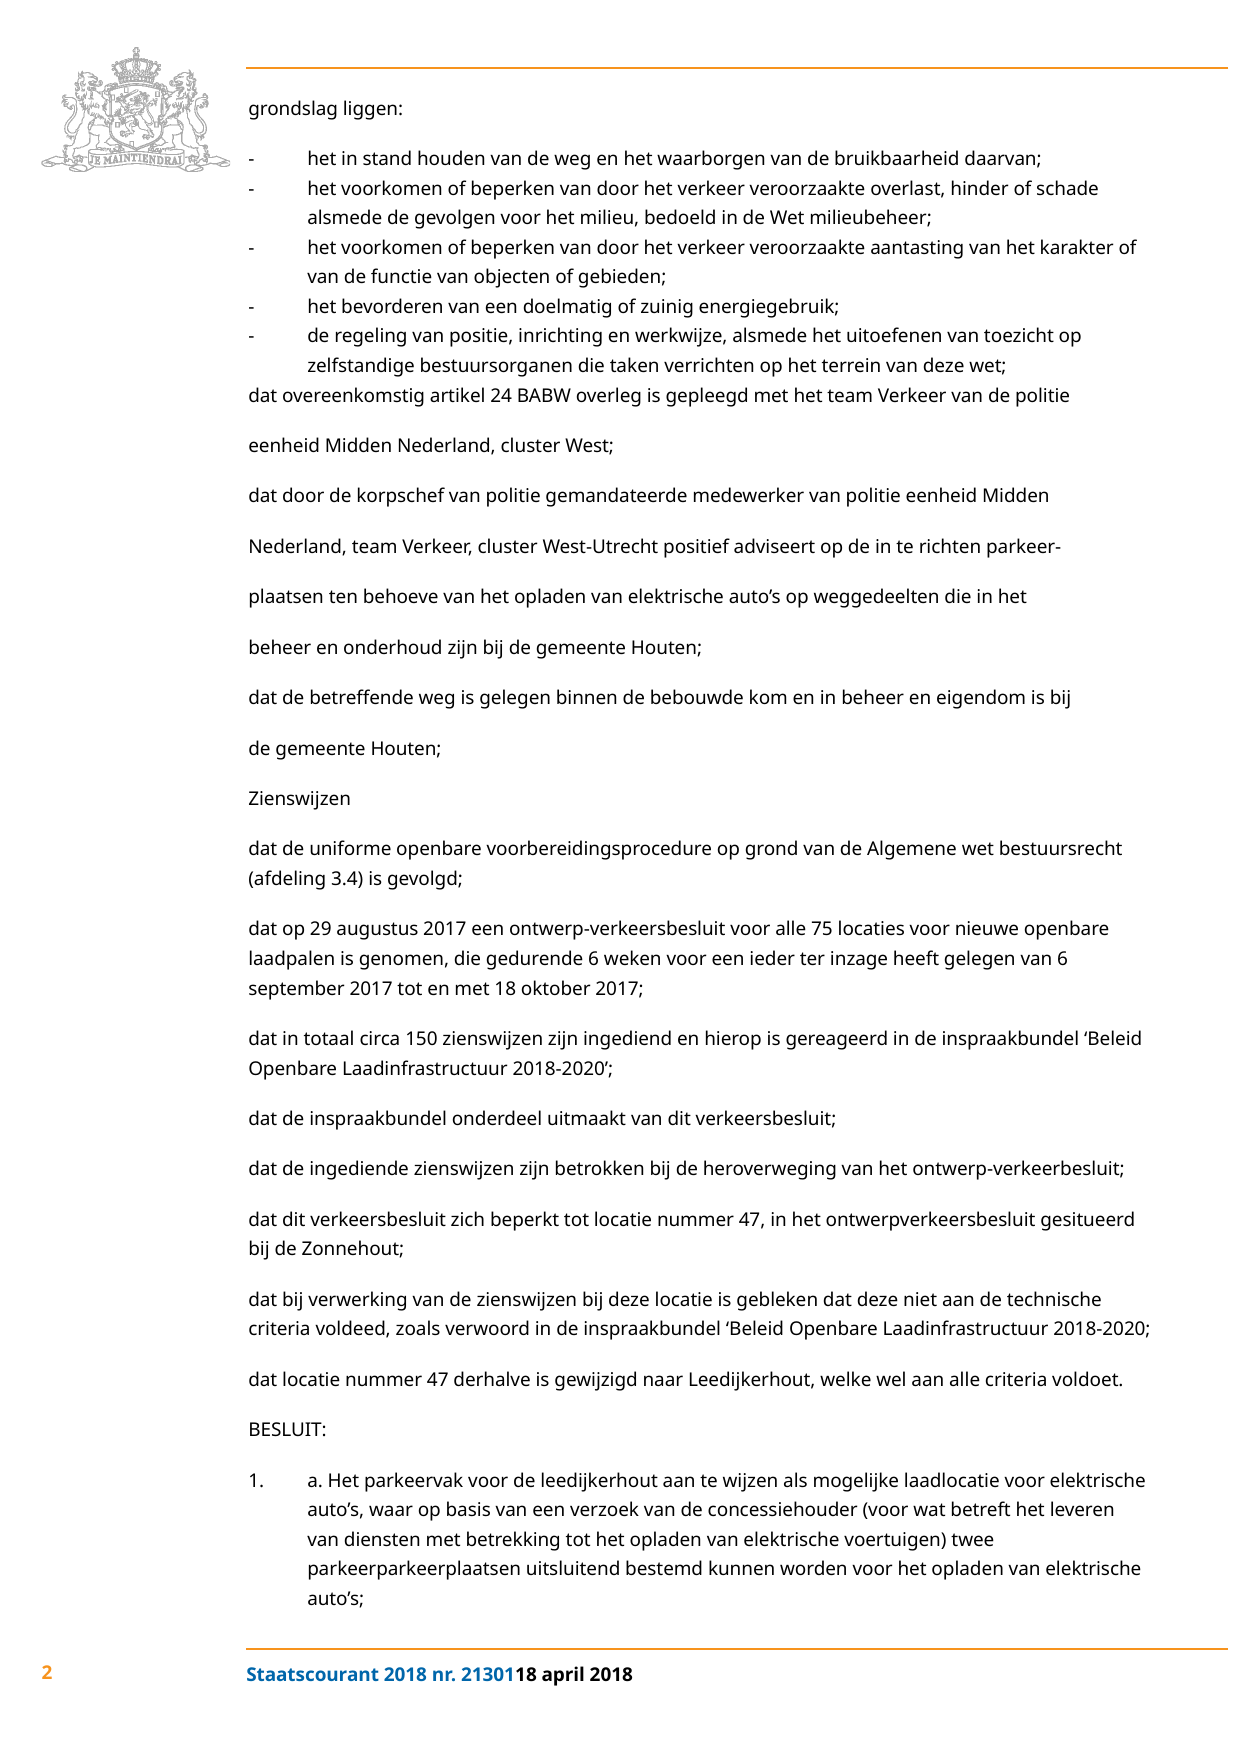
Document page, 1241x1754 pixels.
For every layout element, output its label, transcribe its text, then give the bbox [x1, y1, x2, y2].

text dat de betreffende weg is gelegen binnen de bebouwde kom en in beheer en eigendom is bij [248, 684, 1152, 710]
list het voorkomen of beperken van door het verkeer veroorzaakte overlast, hinder of schade alsmede de gevolgen voor het milieu, bedoeld in de Wet milieubeheer; [248, 175, 1152, 230]
text dat op 29 augustus 2017 een ontwerp-verkeersbesluit voor alle 75 locaties voor nieuwe openbare laadpalen is genomen, die gedurende 6 weken voor een ieder ter inzage heeft gelegen van 6 september 2017 tot en met 18 oktober 2017; [248, 916, 1152, 1001]
list de regeling van positie, inrichting en werkwijze, alsmede het uitoefenen van toezicht op zelfstandige bestuursorganen die taken verrichten op het terrein van deze wet; [248, 323, 1152, 378]
text dat locatie nummer 47 derhalve is gewijzigd naar Leedijkerhout, welke wel aan alle criteria voldoet. [248, 1366, 1152, 1392]
list het in stand houden van de weg en het waarborgen van de bruikbaarheid daarvan; [248, 145, 1152, 171]
text dat de inspraakbundel onderdeel uitmaakt van dit verkeersbesluit; [248, 1105, 1152, 1131]
text BESLUIT: [248, 1416, 1152, 1442]
text grondslag liggen: [248, 95, 1152, 121]
list het bevorderen van een doelmatig of zuinig energiegebruik; [248, 293, 1152, 319]
text dat dit verkeersbesluit zich beperkt tot locatie nummer 47, in het ontwerpverkeersbesluit gesitueerd bij de Zonnehout; [248, 1206, 1152, 1261]
text dat de uniforme openbare voorbereidingsprocedure op grond van de Algemene wet bestuursrecht (afdeling 3.4) is gevolgd; [248, 836, 1152, 891]
text Zienswijzen [248, 785, 1152, 811]
list a. Het parkeervak voor de leedijkerhout aan te wijzen als mogelijke laadlocatie voor elektrische auto’s, waar op basis van een verzoek van de concessiehouder (voor wat betreft het leveren van diensten met betrekking tot het opladen van elektrische voertuigen) twee parkeerparkeerplaatsen uitsluitend bestemd kunnen worden voor het opladen van elektrische auto’s; [248, 1467, 1152, 1611]
text plaatsen ten behoeve van het opladen van elektrische auto’s op weggedeelten die in het [248, 583, 1152, 609]
text eenheid Midden Nederland, cluster West; [248, 432, 1152, 458]
text beheer en onderhoud zijn bij de gemeente Houten; [248, 634, 1152, 660]
text Nederland, team Verkeer, cluster West-Utrecht positief adviseert op de in te richten parkeer- [248, 533, 1152, 559]
text dat door de korpschef van politie gemandateerde medewerker van politie eenheid Midden [248, 483, 1152, 508]
picture [41, 47, 231, 172]
text dat in totaal circa 150 zienswijzen zijn ingediend en hierop is gereageerd in de inspraakbundel ‘Beleid Openbare Laadinfrastructuur 2018-2020’; [248, 1025, 1152, 1081]
list het voorkomen of beperken van door het verkeer veroorzaakte aantasting van het karakter of van de functie van objecten of gebieden; [248, 234, 1152, 289]
text dat de ingediende zienswijzen zijn betrokken bij de heroverweging van het ontwerp-verkeerbesluit; [248, 1156, 1152, 1181]
text dat overeenkomstig artikel 24 BABW overleg is gepleegd met het team Verkeer van de politie [248, 382, 1152, 408]
text dat bij verwerking van de zienswijzen bij deze locatie is gebleken dat deze niet aan de technische criteria voldeed, zoals verwoord in de inspraakbundel ‘Beleid Openbare Laadinfrastructuur 2018-2020; [248, 1286, 1152, 1341]
text de gemeente Houten; [248, 735, 1152, 761]
